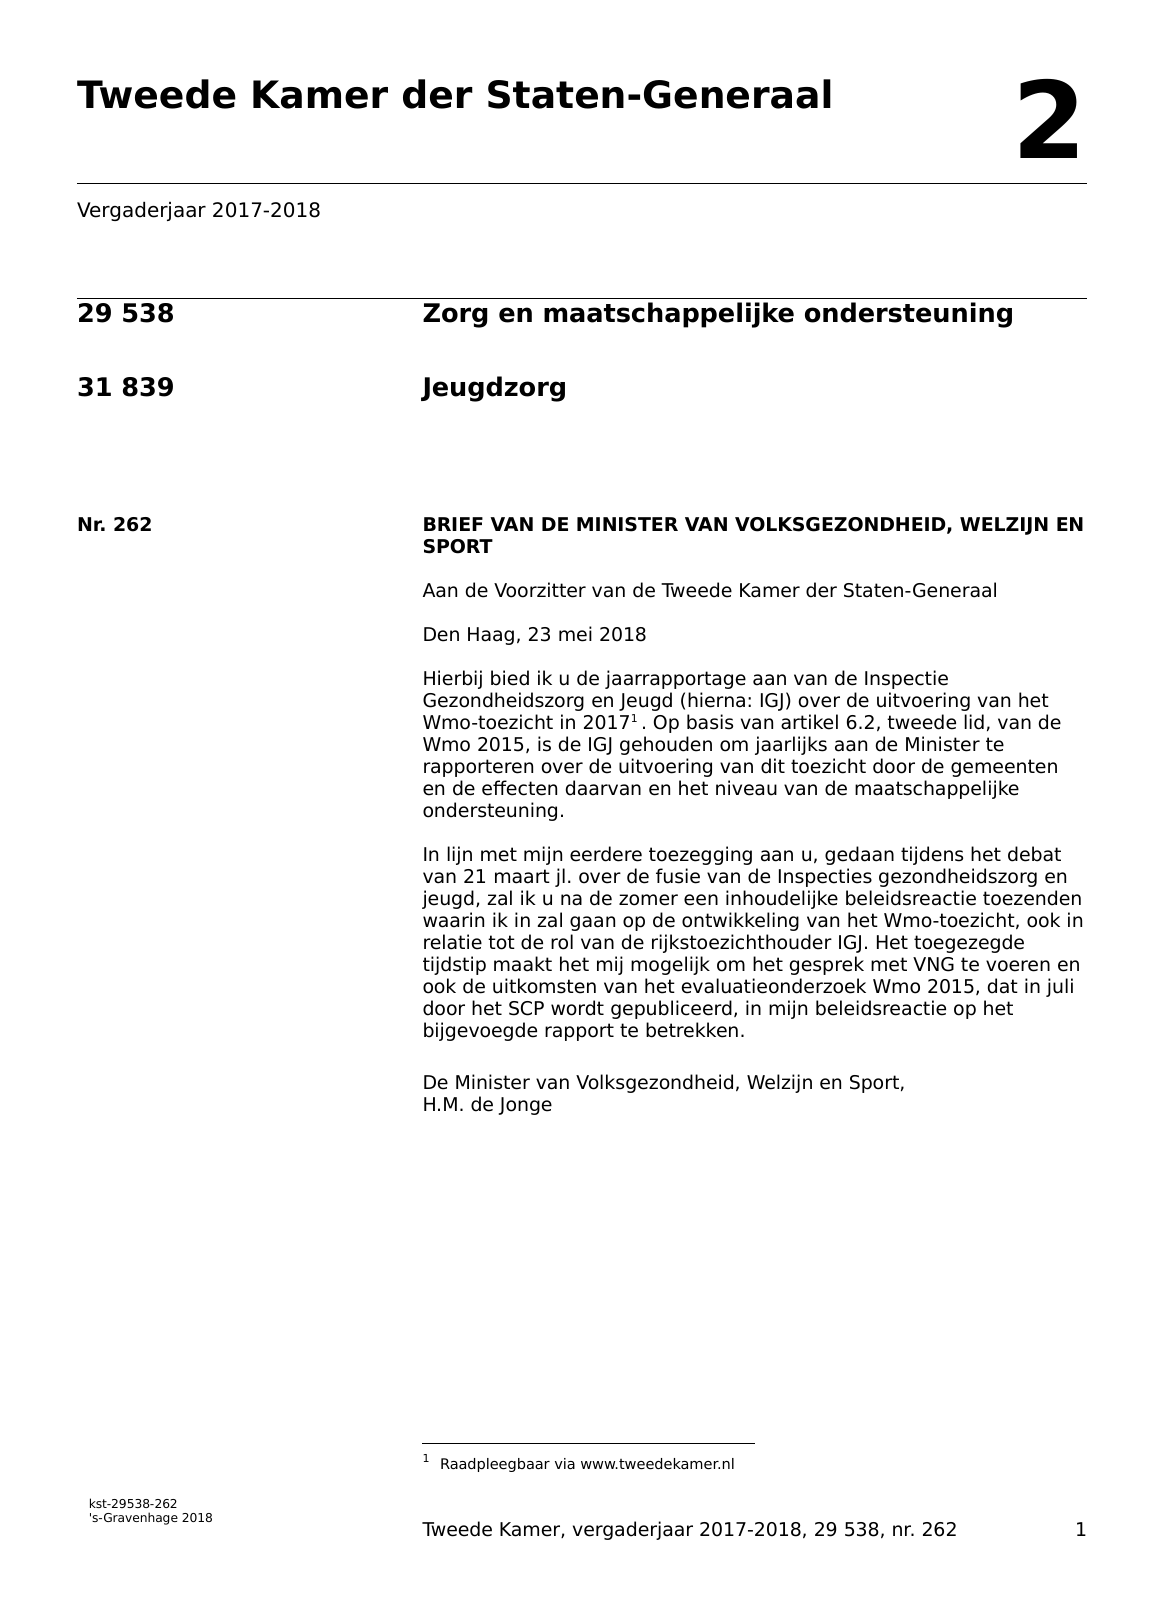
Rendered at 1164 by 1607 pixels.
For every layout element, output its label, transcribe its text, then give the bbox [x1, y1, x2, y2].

text De Minister van Volksgezondheid, Welzijn en Sport, H.M. de Jonge [422, 1072, 1087, 1116]
subtitle 31 839 Jeugdzorg [77, 373, 1087, 403]
text Den Haag, 23 mei 2018 [422, 624, 1087, 646]
text kst-29538-262 [88, 1497, 323, 1511]
table_header 2 [886, 59, 1087, 183]
text Raadpleegbaar via www.tweedekamer.nl [422, 1452, 1087, 1474]
text Hierbij bied ik u de jaarrapportage aan van de Inspectie Gezondheidszorg en Jeugd (hierna: IGJ) over de uitvoering van het Wmo-toezicht in 2017. Op basis van artikel 6.2, tweede lid, van de Wmo 2015, is de IGJ gehouden om jaarlijks aan de Minister te rapporteren over de uitvoering van dit toezicht door de gemeenten en de effecten daarvan en het niveau van de maatschappelijke ondersteuning. [422, 668, 1087, 822]
text In lijn met mijn eerdere toezegging aan u, gedaan tijdens het debat van 21 maart jl. over de fusie van de Inspecties gezondheidszorg en jeugd, zal ik u na de zomer een inhoudelijke beleidsreactie toezenden waarin ik in zal gaan op de ontwikkeling van het Wmo-toezicht, ook in relatie tot de rol van de rijkstoezichthouder IGJ. Het toegezegde tijdstip maakt het mij mogelijk om het gesprek met VNG te voeren en ook de uitkomsten van het evaluatieonderzoek Wmo 2015, dat in juli door het SCP wordt gepubliceerd, in mijn beleidsreactie op het bijgevoegde rapport te betrekken. [422, 844, 1087, 1042]
subtitle Nr. 262 BRIEF VAN DE MINISTER VAN VOLKSGEZONDHEID, WELZIJN EN SPORT [77, 514, 1087, 558]
text 's-Gravenhage 2018 [88, 1511, 323, 1525]
text Aan de Voorzitter van de Tweede Kamer der Staten-Generaal [422, 580, 1087, 602]
table_header Tweede Kamer der Staten-Generaal [77, 59, 886, 183]
subtitle 29 538 Zorg en maatschappelijke ondersteuning [77, 299, 1087, 329]
table_cell Vergaderjaar 2017-2018 [77, 184, 1087, 298]
